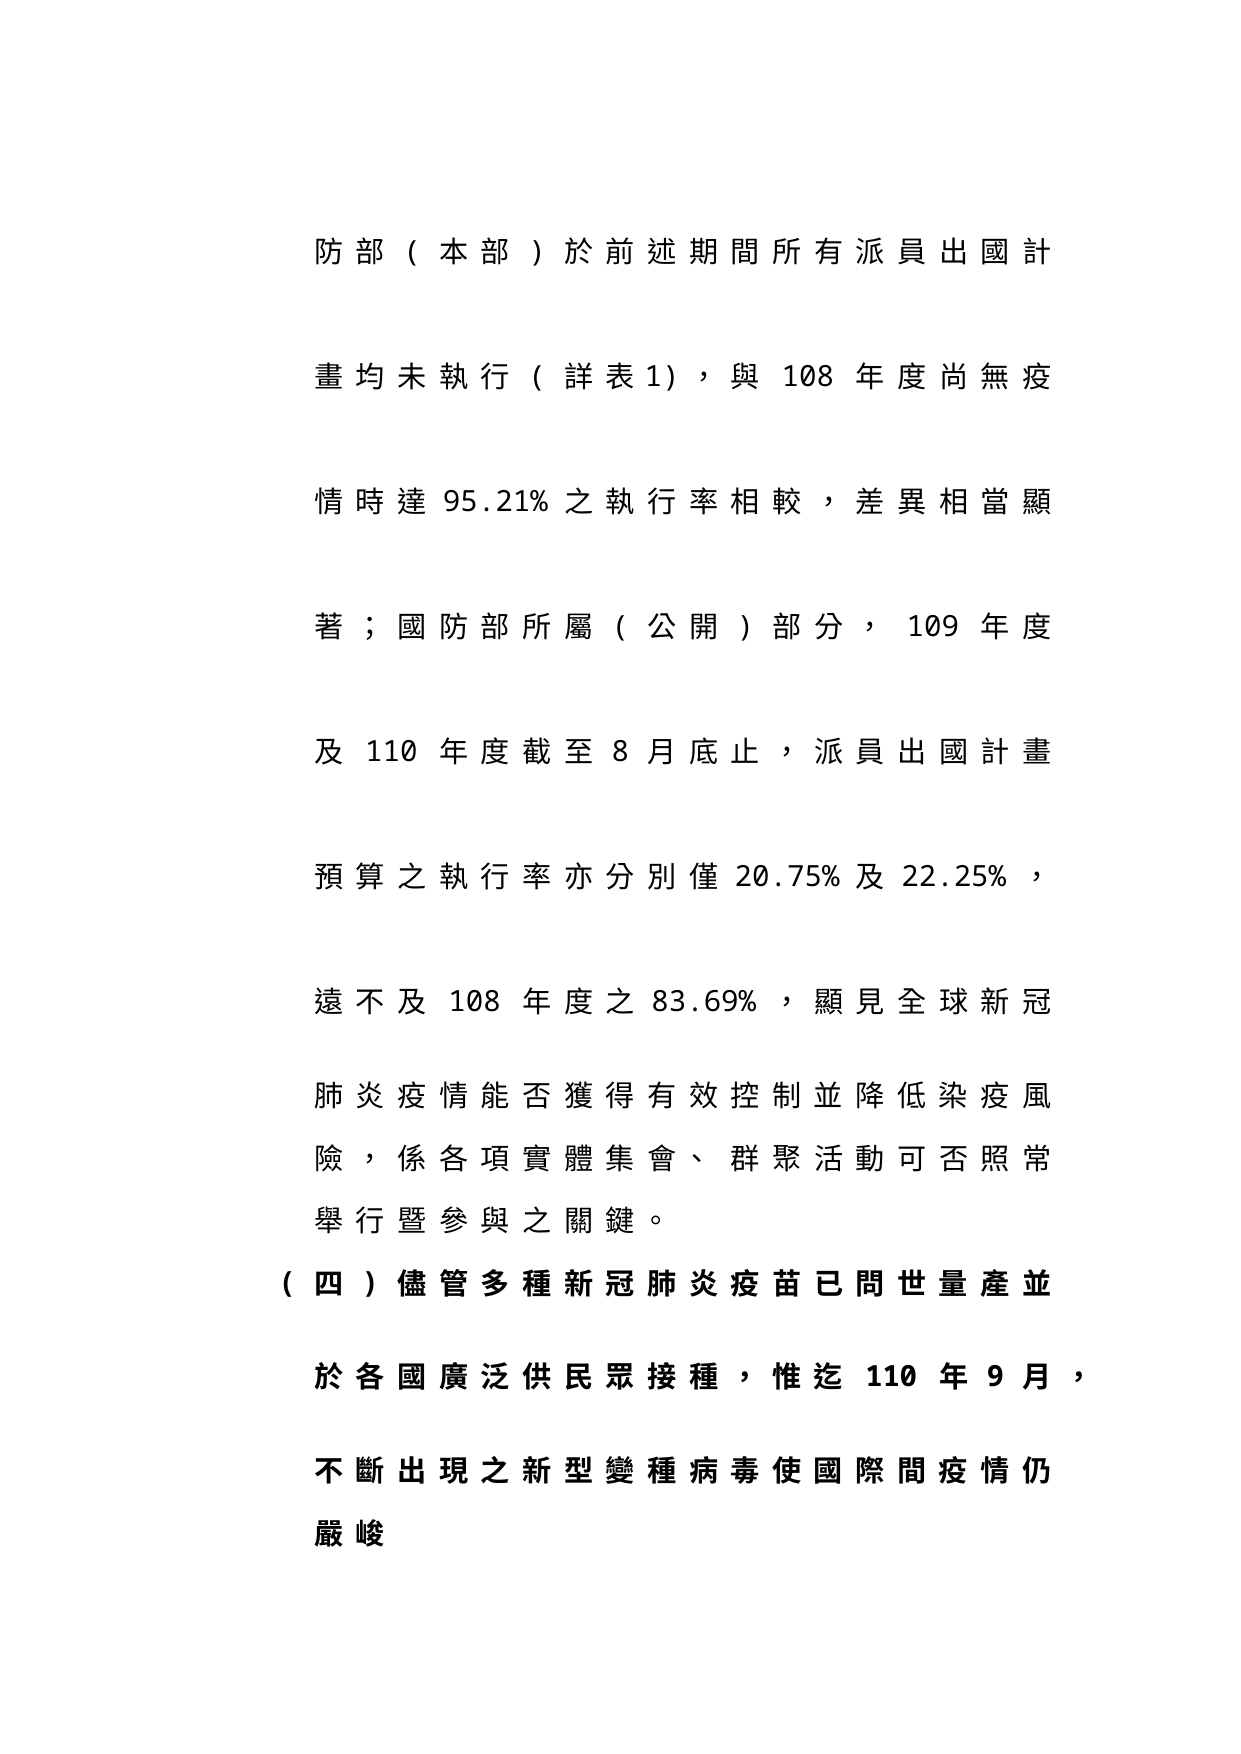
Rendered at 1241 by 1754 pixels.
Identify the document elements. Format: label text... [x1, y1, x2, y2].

text 防部(本部)於前述期間所有派員出國計畫均未執行(詳表1)，與108年度尚無疫情時達95.21%之執行率相較，差異相當顯著；國防部所屬(公開)部分，109年度及110年度截至8月底止，派員出國計畫預算之執行率亦分別僅20.75%及22.25%，遠不及108年度之83.69%，顯見全球新冠肺炎疫情能否獲得有效控制並降低染疫風險，係各項實體集會、群聚活動可否照常舉行暨參與之關鍵。 [271, 177, 1058, 1240]
text (四)儘管多種新冠肺炎疫苗已問世量產並於各國廣泛供民眾接種，惟迄110年9月，不斷出現之新型變種病毒使國際間疫情仍嚴峻 [242, 1240, 1058, 1552]
